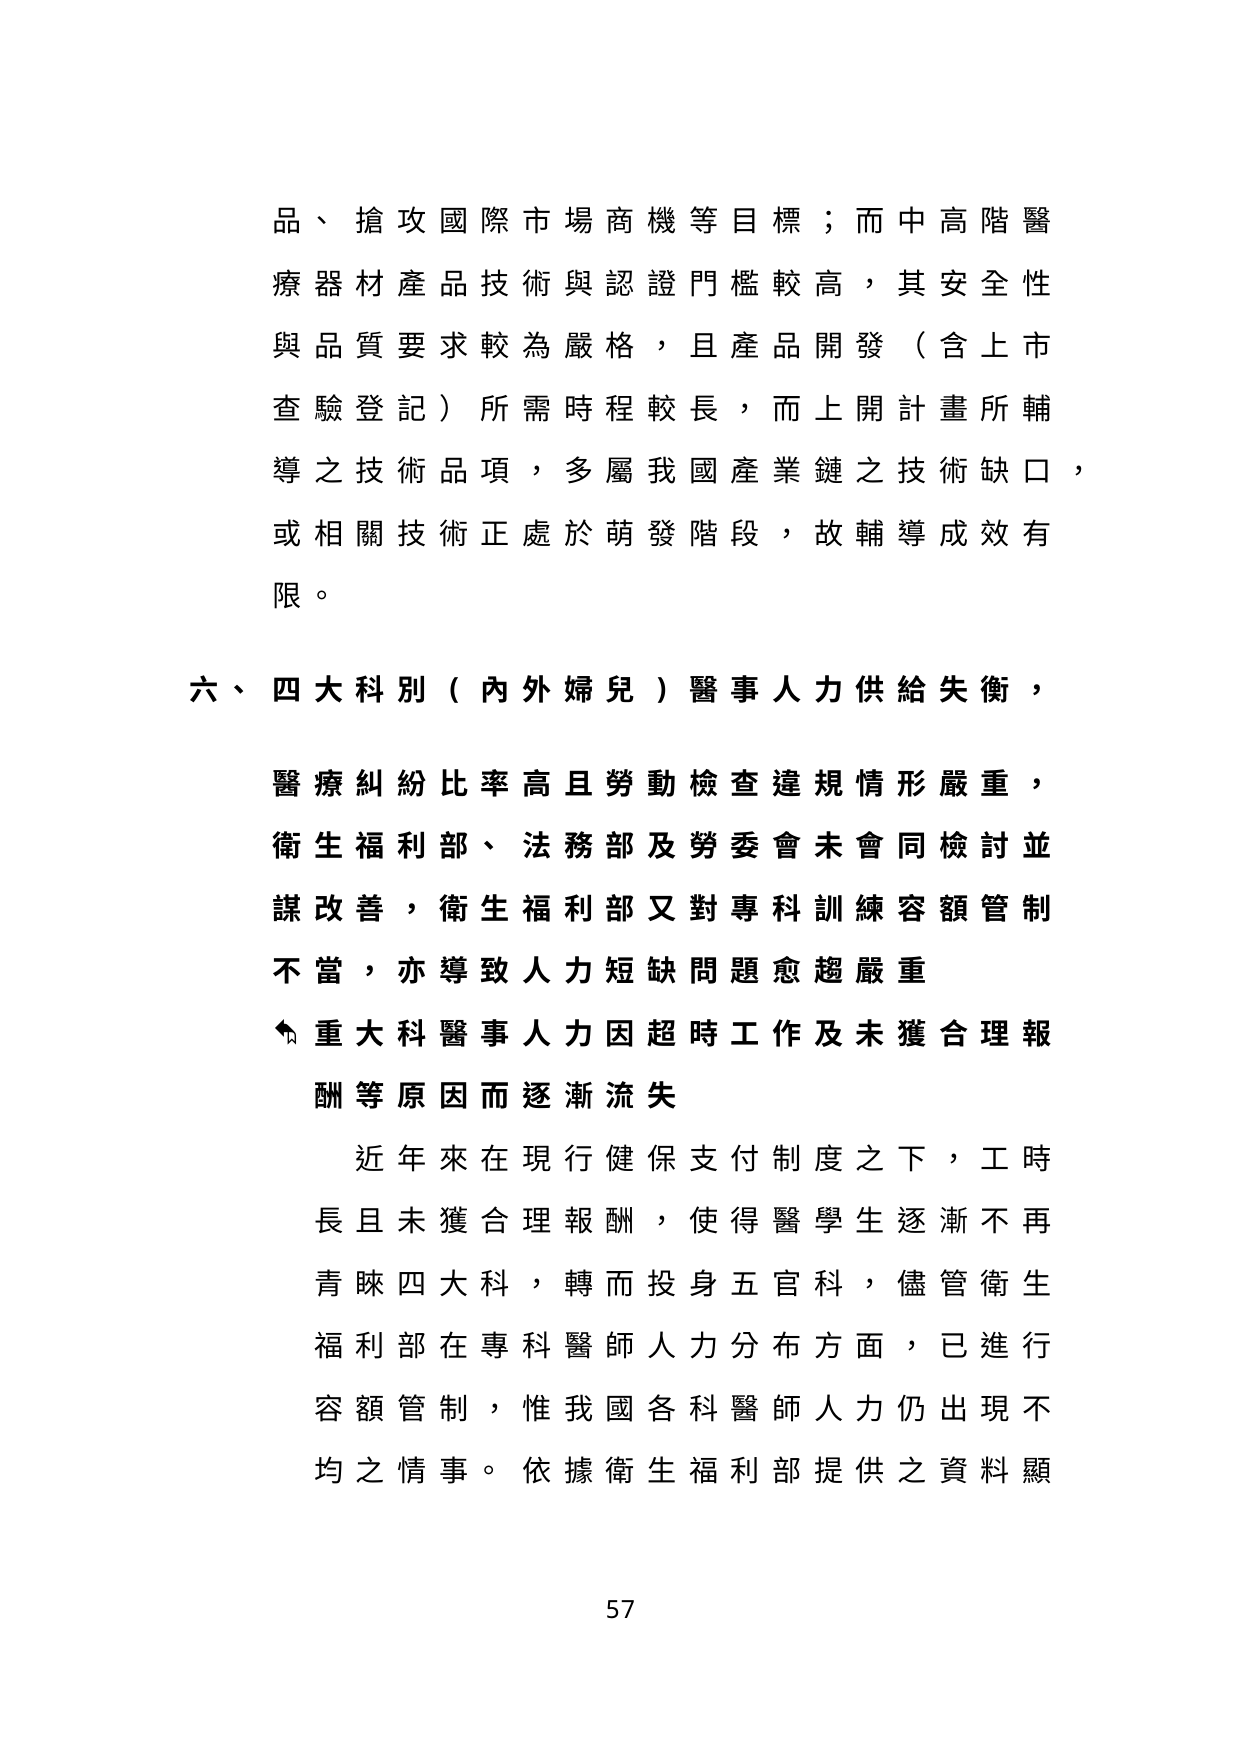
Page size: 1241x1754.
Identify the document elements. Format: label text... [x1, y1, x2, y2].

text 近年來在現行健保支付制度之下，工時長且未獲合理報酬，使得醫學生逐漸不再青睞四大科，轉而投身五官科，儘管衛生福利部在專科醫師人力分布方面，已進行容額管制，惟我國各科醫師人力仍出現不均之情事。依據衛生福利部提供之資料顯示，該部90年度至98年度對各專科醫師之容額管制為1,948名，依其提供之各專科醫師證書核證人次觀之，外科、內科、婦科及小兒科醫師證書核發數分別為157人次、304人次、48人次及158人次，與衛生福利部所核定之各該科醫師訓練容額250人、400人、70人及200人相較，平均每年四大科即分別短少93人、96人、22人及42人，每年短少比率分別為37.20％、24.00％、31.43％及21.00％。反觀眼科、皮膚科及整形外科，90年度至98年度平均每年核證數分別為45人次、35人次及22人次，與衛生福利部所核定之各該科醫師訓練容額44人、35人及20人相較，不但未有短少之情形，甚至超過衛生福利部所定之容額數（詳附表12及圖8）。由上可知，衛生福利部雖已透過專科醫師容額管制措施，以調控各專科醫師之人數，實施迄今，每年外科、內科、婦科及小兒科醫師證書核發數始終未達該部所核定之各該科醫師訓練容額數，足見衛生福利部所實施之專科醫師容額管制措施成效不彰。 [271, 1115, 1058, 1490]
text 為達成國內洗腎照護產品之進口替代目標，經濟部工業局推動包括洗腎照護系統等領域之「高階醫療器材快速商品化輔導與推廣計畫」，惟迄今僅見「傷口照護貼片」類之低階耗材，對於提升我國血液透析周邊耗材產業發展助益甚為有限，遑論達到取代進口產品、搶攻國際市場商機等目標；而中高階醫療器材產品技術與認證門檻較高，其安全性與品質要求較為嚴格，且產品開發（含上市查驗登記）所需時程較長，而上開計畫所輔導之技術品項，多屬我國產業鏈之技術缺口，或相關技術正處於萌發階段，故輔導成效有限。 [242, 177, 1058, 615]
text 重大科醫事人力因超時工作及未獲合理報酬等原因而逐漸流失 [242, 990, 1058, 1115]
text 六、四大科別(內外婦兒)醫事人力供給失衡，醫療糾紛比率高且勞動檢查違規情形嚴重，衛生福利部、法務部及勞委會未會同檢討並謀改善，衛生福利部又對專科訓練容額管制不當，亦導致人力短缺問題愈趨嚴重 [183, 615, 1058, 990]
